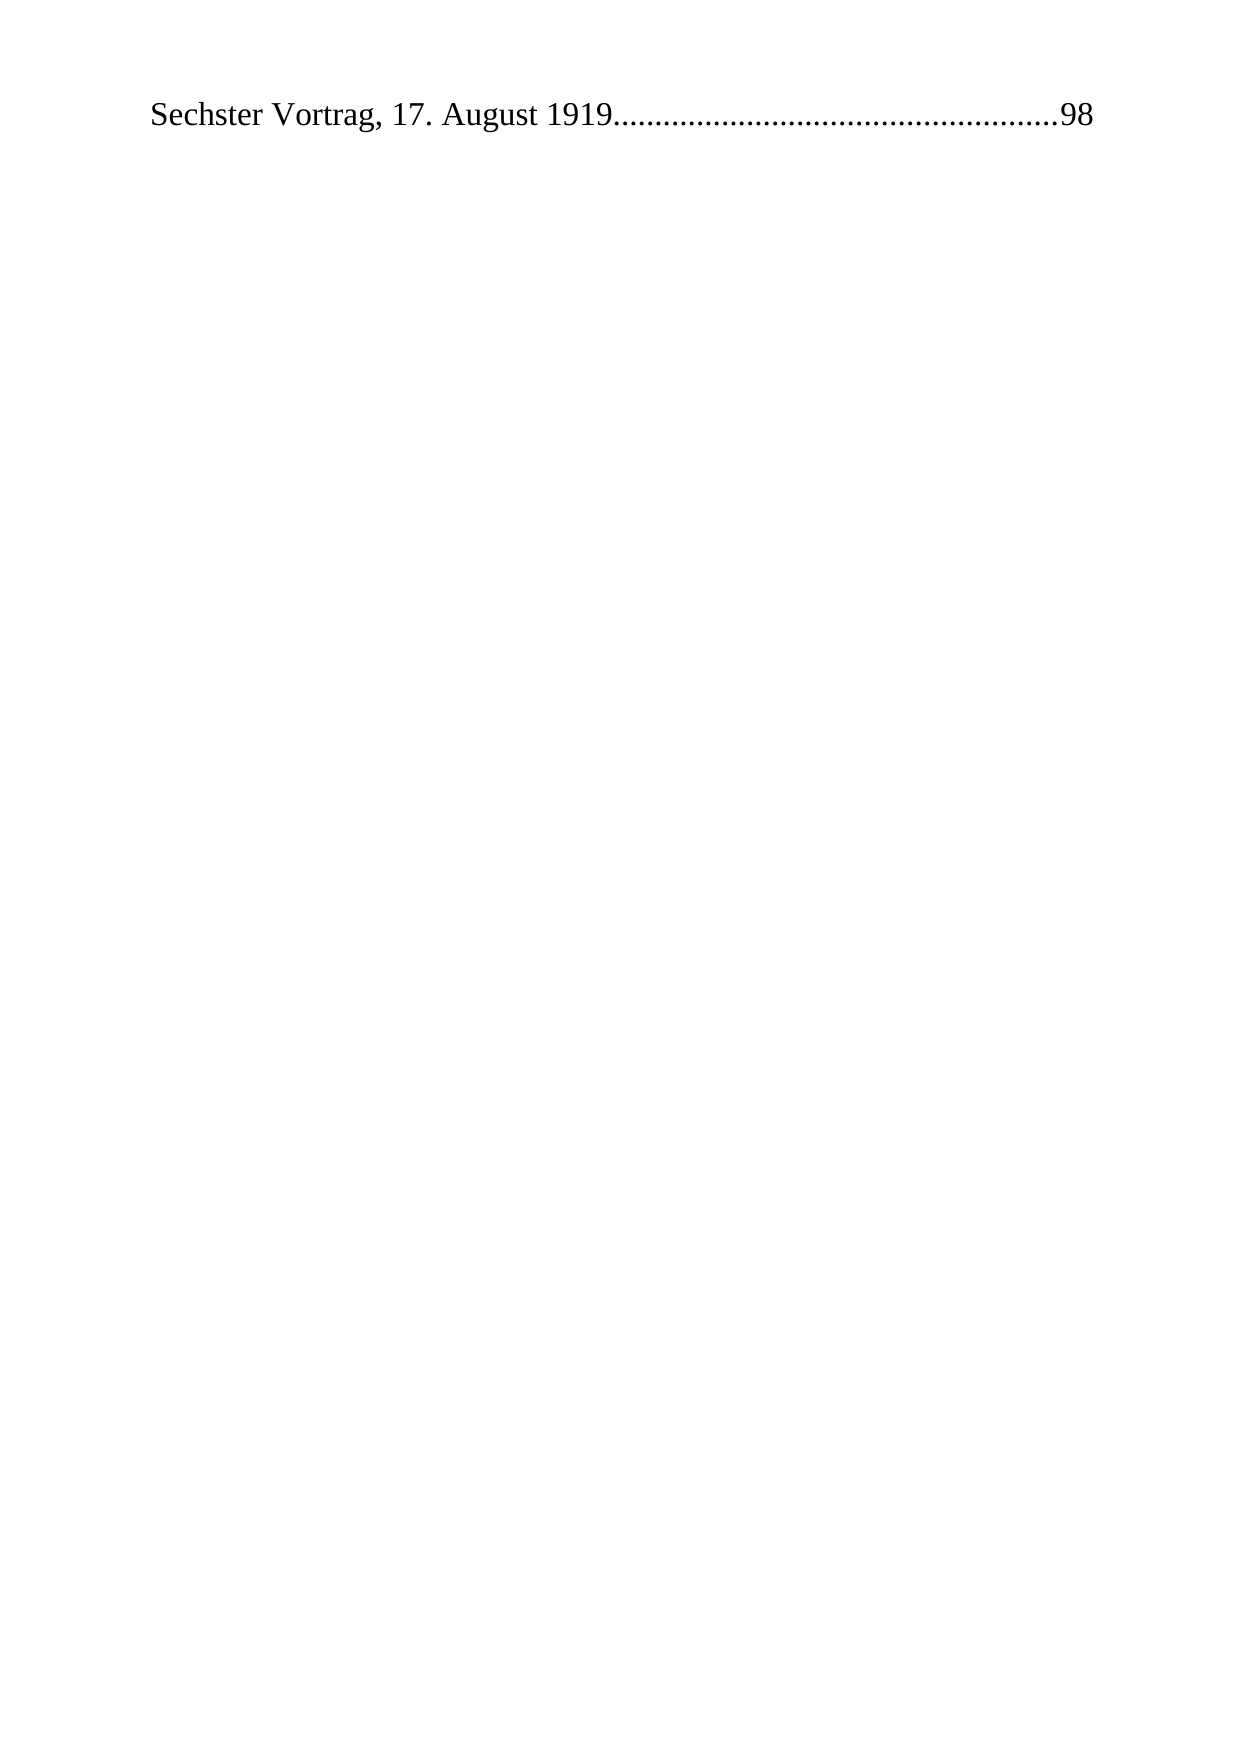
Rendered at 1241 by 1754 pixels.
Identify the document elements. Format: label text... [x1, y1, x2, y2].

text Sechster Vortrag, 17. August 1919 98 [150, 94, 1093, 132]
